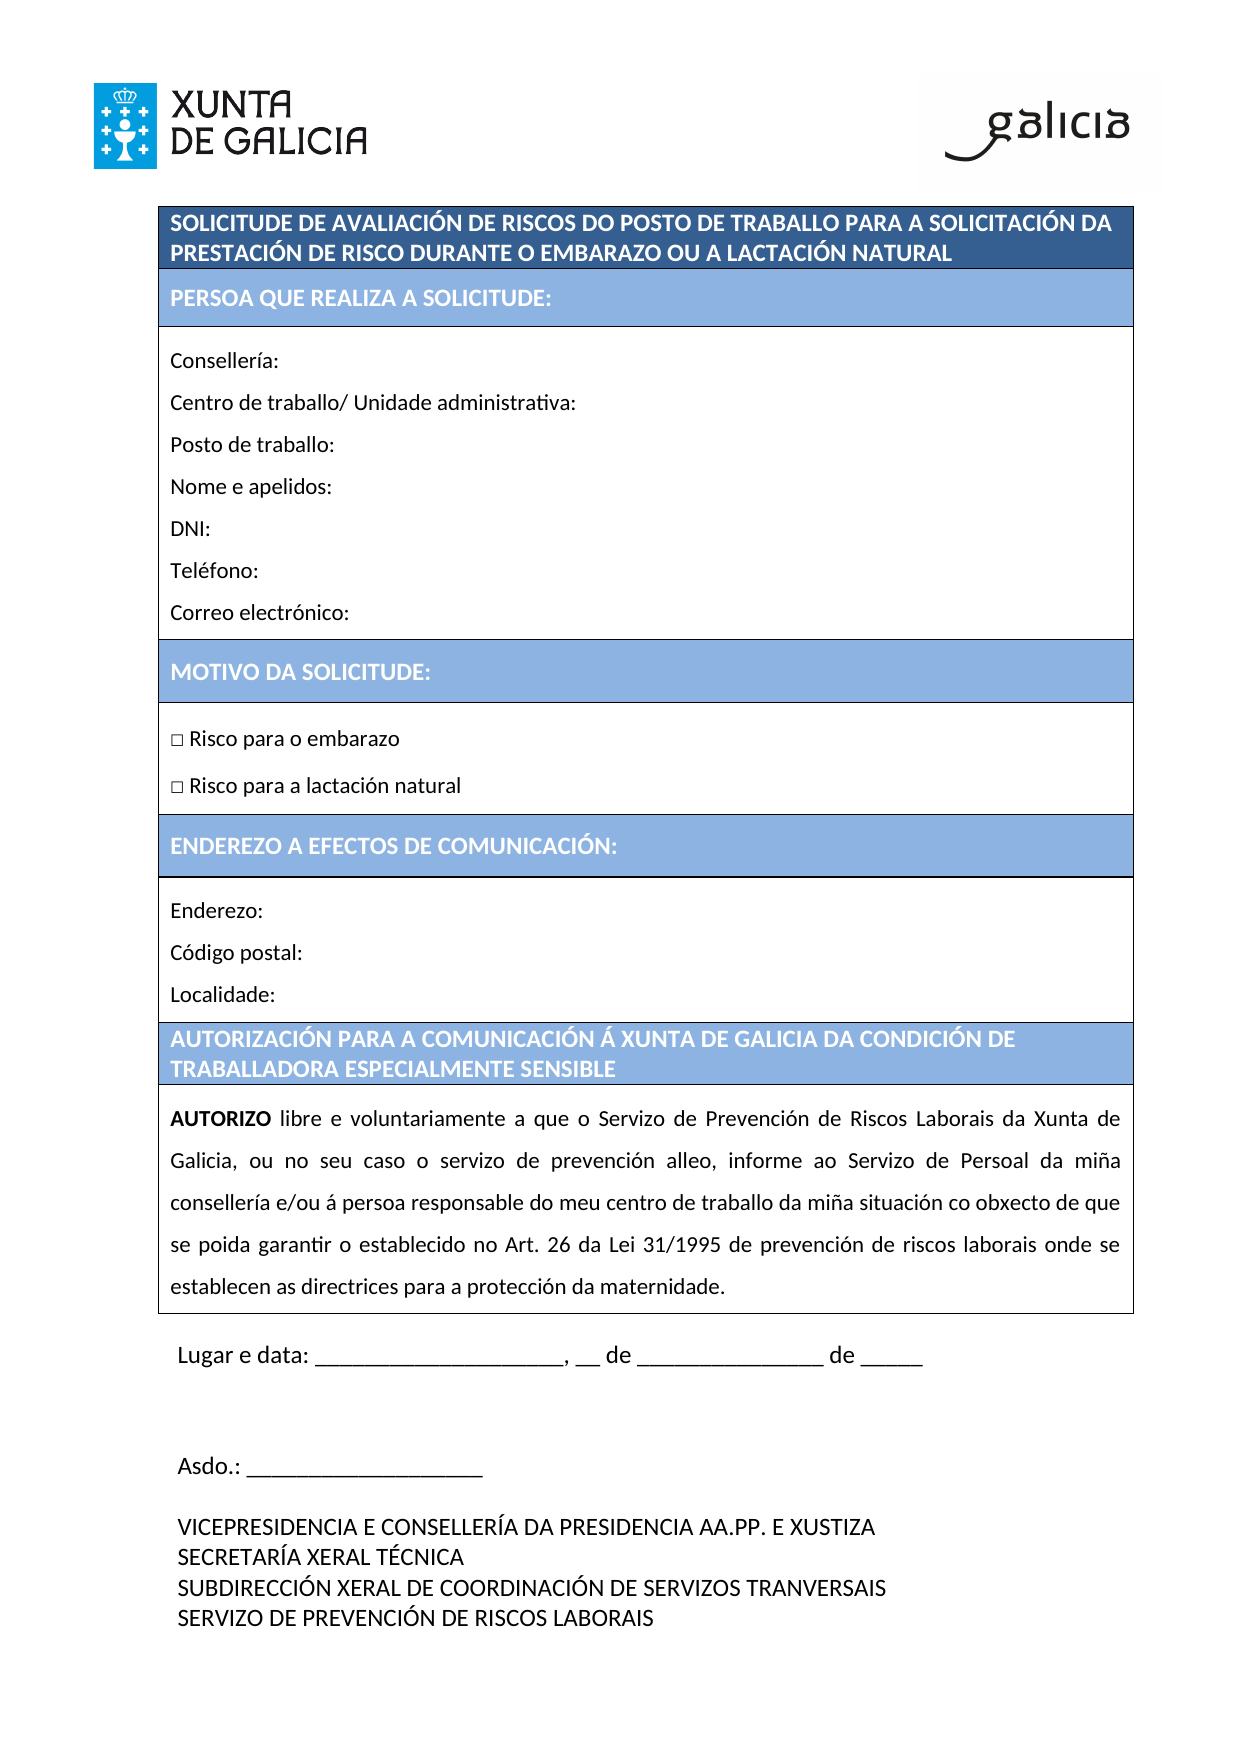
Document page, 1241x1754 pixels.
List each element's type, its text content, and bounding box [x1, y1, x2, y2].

table_header SOLICITUDE DE AVALIACIÓN DE RISCOS DO POSTO DE TRABALLO PARA A SOLICITACIÓN DA PRESTACIÓN DE RISCO DURANTE O EMBARAZO OU A LACTACIÓN NATURAL [159, 207, 1133, 268]
table_cell Enderezo: Código postal: Localidade: [159, 878, 1133, 1022]
text Lugar e data: ____________________, __ de _______________ de _____ [177, 1339, 1063, 1369]
table_cell ☐ Risco para o embarazo ☐ Risco para a lactación natural [159, 703, 1133, 813]
text Asdo.: ___________________ [177, 1450, 1063, 1481]
table_cell Consellería: Centro de traballo/ Unidade administrativa: Posto de traballo: Nome e apelidos: DNI: Teléfono: Correo electrónico: [159, 327, 1133, 639]
table_cell PERSOA QUE REALIZA A SOLICITUDE: [159, 269, 1133, 326]
text SUBDIRECCIÓN XERAL DE COORDINACIÓN DE SERVIZOS TRANVERSAIS [177, 1572, 1063, 1603]
table_cell AUTORIZO libre e voluntariamente a que o Servizo de Prevención de Riscos Laborais da Xunta de Galicia, ou no seu caso o servizo de prevención alleo, informe ao Servizo de Persoal da miña consellería e/ou á persoa responsable do meu centro de traballo da miña situación co obxecto de que se poida garantir o establecido no Art. 26 da Lei 31/1995 de prevención de riscos laborais onde se establecen as directrices para a protección da maternidade. [159, 1085, 1133, 1313]
table_cell ENDEREZO A EFECTOS DE COMUNICACIÓN: [159, 815, 1133, 876]
table_cell MOTIVO DA SOLICITUDE: [159, 640, 1133, 702]
table_cell AUTORIZACIÓN PARA A COMUNICACIÓN Á XUNTA DE GALICIA DA CONDICIÓN DE TRABALLADORA ESPECIALMENTE SENSIBLE [159, 1023, 1133, 1084]
text VICEPRESIDENCIA E CONSELLERÍA DA PRESIDENCIA AA.PP. E XUSTIZA [177, 1511, 1063, 1542]
text SERVIZO DE PREVENCIÓN DE RISCOS LABORAIS [177, 1603, 1063, 1633]
text SECRETARÍA XERAL TÉCNICA [177, 1542, 1063, 1572]
